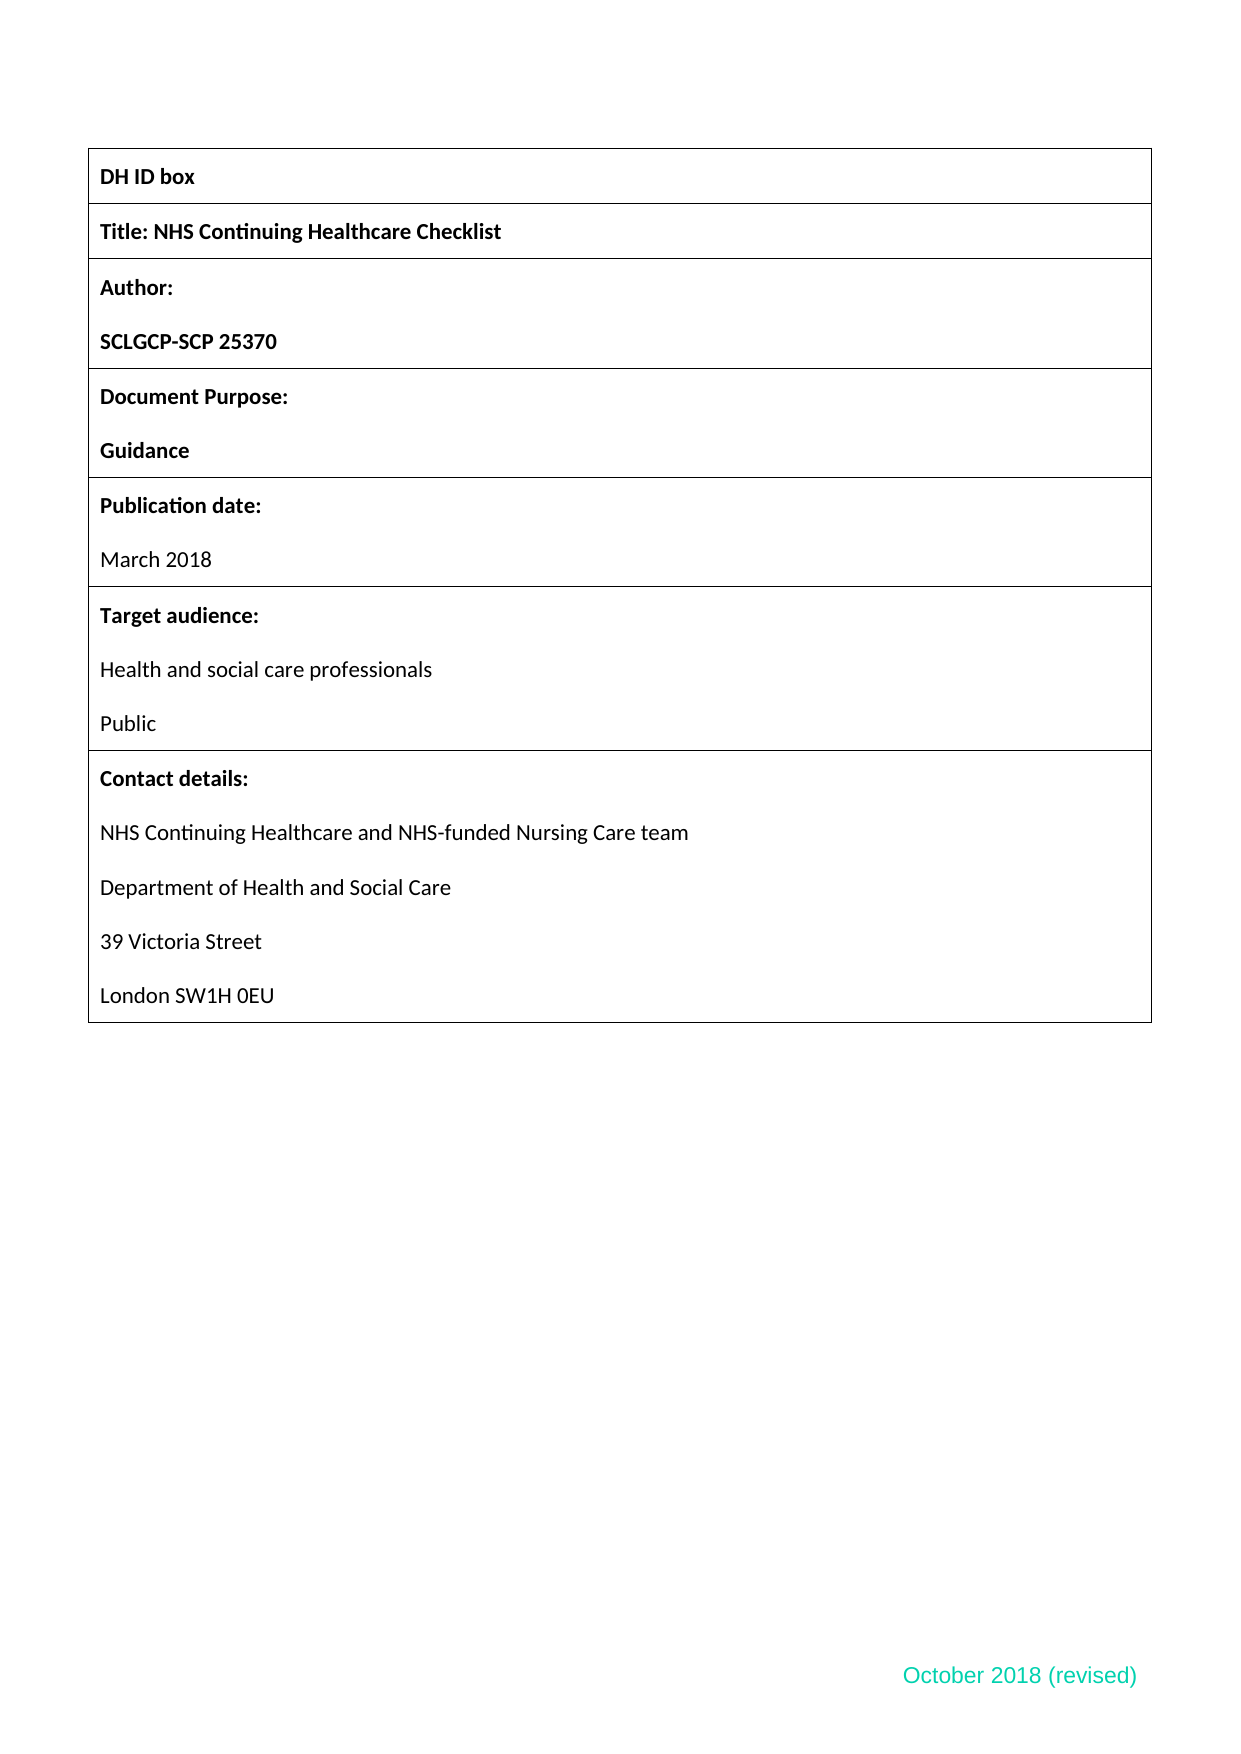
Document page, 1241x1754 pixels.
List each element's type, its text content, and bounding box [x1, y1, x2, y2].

table_cell Title: NHS Continuing Healthcare Checklist [89, 204, 1151, 258]
table_cell Contact details: NHS Continuing Healthcare and NHS-funded Nursing Care team Department of Health and Social Care 39 Victoria Street London SW1H 0EU [89, 751, 1151, 1022]
table_cell Document Purpose: Guidance [89, 369, 1151, 477]
table_cell Publication date: March 2018 [89, 478, 1151, 586]
table_cell Target audience: Health and social care professionals Public [89, 587, 1151, 750]
table_header DH ID box [89, 149, 1151, 203]
table_cell Author: SCLGCP-SCP 25370 [89, 259, 1151, 367]
